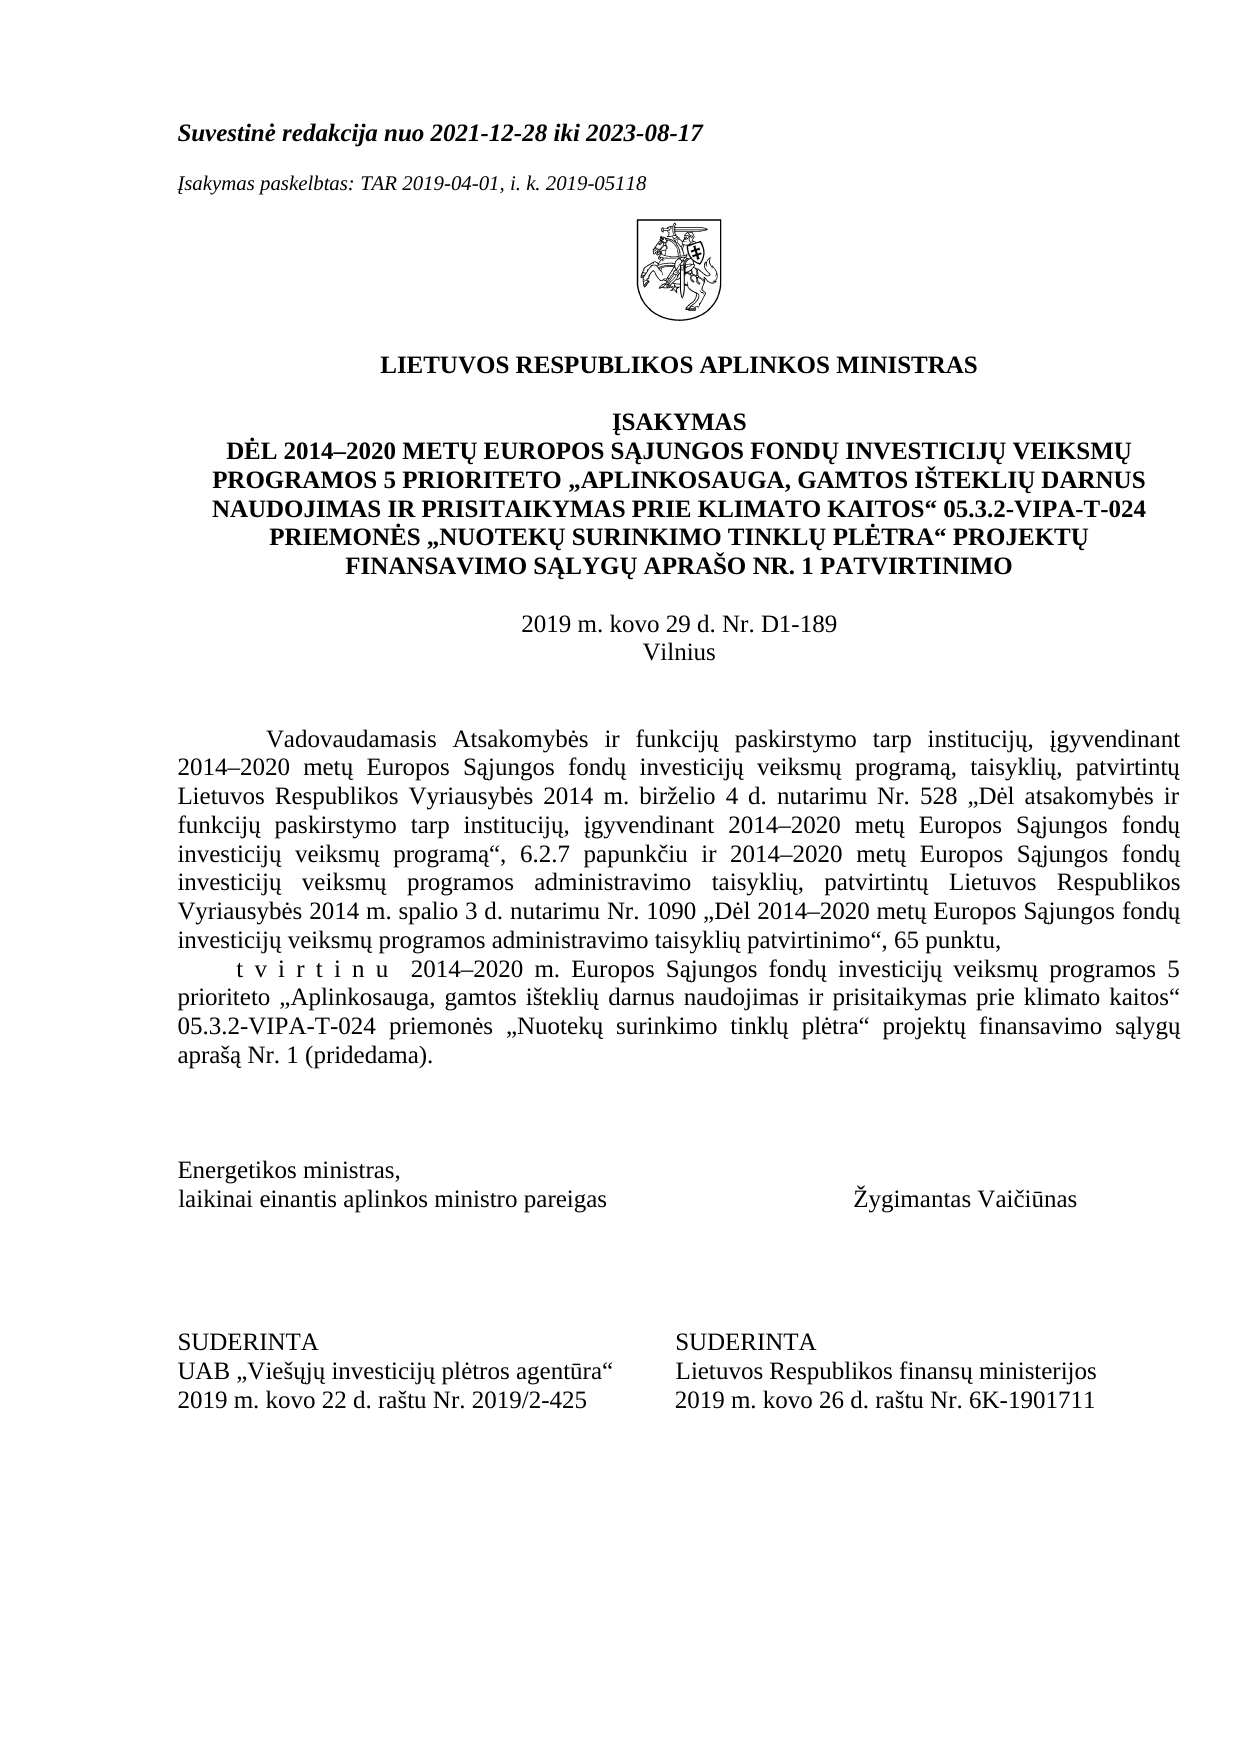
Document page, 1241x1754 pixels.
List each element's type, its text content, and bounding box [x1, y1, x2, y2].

text Energetikos ministras, [177, 1155, 1181, 1184]
text SUDERINTA SUDERINTA [177, 1327, 1181, 1356]
text 2019 m. kovo 29 d. Nr. D1-189 [177, 609, 1181, 637]
text laikinai einantis aplinkos ministro pareigas Žygimantas Vaičiūnas [178, 1184, 1177, 1212]
text DĖL 2014–2020 METŲ EUROPOS SĄJUNGOS FONDŲ INVESTICIJŲ VEIKSMŲ PROGRAMOS 5 PRIORITETO „APLINKOSAUGA, GAMTOS IŠTEKLIŲ DARNUS NAUDOJIMAS IR PRISITAIKYMAS PRIE KLIMATO KAITOS“ 05.3.2-VIPA-T-024 PRIEMONĖS „NUOTEKŲ SURINKIMO TINKLŲ PLĖTRA“ PROJEKTŲ FINANSAVIMO SĄLYGŲ APRAŠO NR. 1 PATVIRTINIMO [177, 436, 1181, 580]
text t v i r t i n u 2014–2020 m. Europos Sąjungos fondų investicijų veiksmų programos 5 prioriteto „Aplinkosauga, gamtos išteklių darnus naudojimas ir prisitaikymas prie klimato kaitos“ 05.3.2-VIPA-T-024 priemonės „Nuotekų surinkimo tinklų plėtra“ projektų finansavimo sąlygų aprašą Nr. 1 (pridedama). [177, 954, 1181, 1069]
text Suvestinė redakcija nuo 2021-12-28 iki 2023-08-17 [177, 118, 1181, 147]
text UAB „Viešųjų investicijų plėtros agentūra“ Lietuvos Respublikos finansų ministerijos [177, 1356, 1181, 1385]
text Įsakymas paskelbtas: TAR 2019-04-01, i. k. 2019-05118 [177, 171, 1181, 195]
text LIETUVOS RESPUBLIKOS APLINKOS MINISTRAS [177, 350, 1181, 379]
text Vadovaudamasis Atsakomybės ir funkcijų paskirstymo tarp institucijų, įgyvendinant 2014–2020 metų Europos Sąjungos fondų investicijų veiksmų programą, taisyklių, patvirtintų Lietuvos Respublikos Vyriausybės 2014 m. birželio 4 d. nutarimu Nr. 528 „Dėl atsakomybės ir funkcijų paskirstymo tarp institucijų, įgyvendinant 2014–2020 metų Europos Sąjungos fondų investicijų veiksmų programą“, 6.2.7 papunkčiu ir 2014–2020 metų Europos Sąjungos fondų investicijų veiksmų programos administravimo taisyklių, patvirtintų Lietuvos Respublikos Vyriausybės 2014 m. spalio 3 d. nutarimu Nr. 1090 „Dėl 2014–2020 metų Europos Sąjungos fondų investicijų veiksmų programos administravimo taisyklių patvirtinimo“, 65 punktu, [177, 724, 1181, 954]
text Vilnius [177, 637, 1181, 695]
text 2019 m. kovo 22 d. raštu Nr. 2019/2-425 2019 m. kovo 26 d. raštu Nr. 6K-1901711 [177, 1385, 1181, 1414]
text ĮSAKYMAS [177, 407, 1181, 436]
